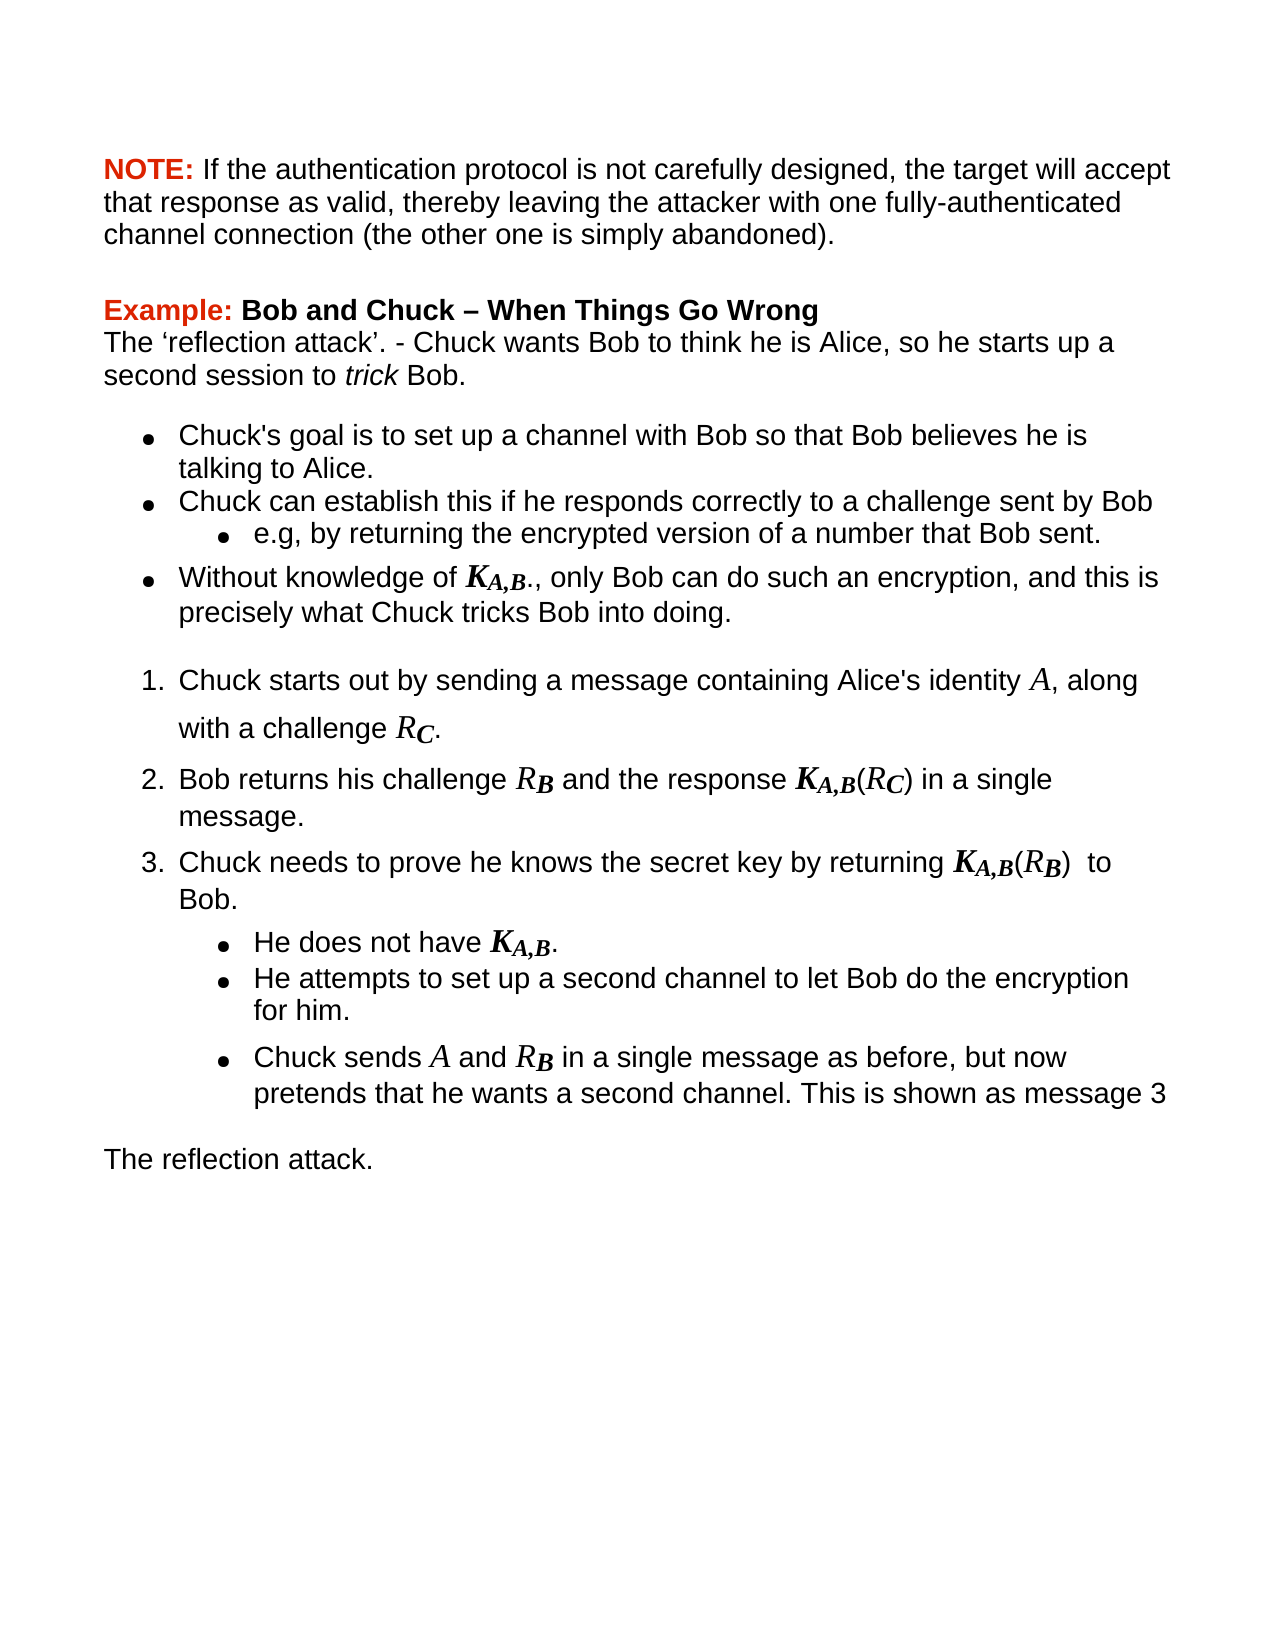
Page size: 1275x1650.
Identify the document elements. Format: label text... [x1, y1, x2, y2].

list Bob returns his challenge RB and the response KA,B(RC) in a single message. [141, 749, 1172, 832]
list Chuck sends A and RB in a single message as before, but now pretends that he wants a second channel. This is shown as message 3 [216, 1027, 1172, 1110]
list Chuck starts out by sending a message containing Alice's identity A, along with a challenge RC. [141, 661, 1172, 749]
list Chuck can establish this if he responds correctly to a challenge sent by Bob [141, 484, 1172, 517]
list e.g, by returning the encrypted version of a number that Bob sent. [216, 517, 1172, 550]
text The ‘reflection attack’. - Chuck wants Bob to think he is Alice, so he starts up a second session to trick Bob. [103, 326, 1172, 392]
text NOTE: If the authentication protocol is not carefully designed, the target will accept that response as valid, thereby leaving the attacker with one fully-authenticated channel connection (the other one is simply abandoned). [103, 153, 1172, 251]
text Example: Bob and Chuck – When Things Go Wrong [103, 294, 1172, 326]
list Chuck's goal is to set up a channel with Bob so that Bob believes he is talking to Alice. [141, 419, 1172, 484]
list Chuck needs to prove he knows the secret key by returning KA,B(RB) to Bob. [141, 832, 1172, 915]
text The reflection attack. [103, 1143, 1172, 1175]
list Without knowledge of KA,B., only Bob can do such an encryption, and this is precisely what Chuck tricks Bob into doing. [141, 550, 1172, 628]
list He attempts to set up a second channel to let Bob do the encryption for him. [216, 962, 1172, 1027]
list He does not have KA,B. [216, 915, 1172, 962]
